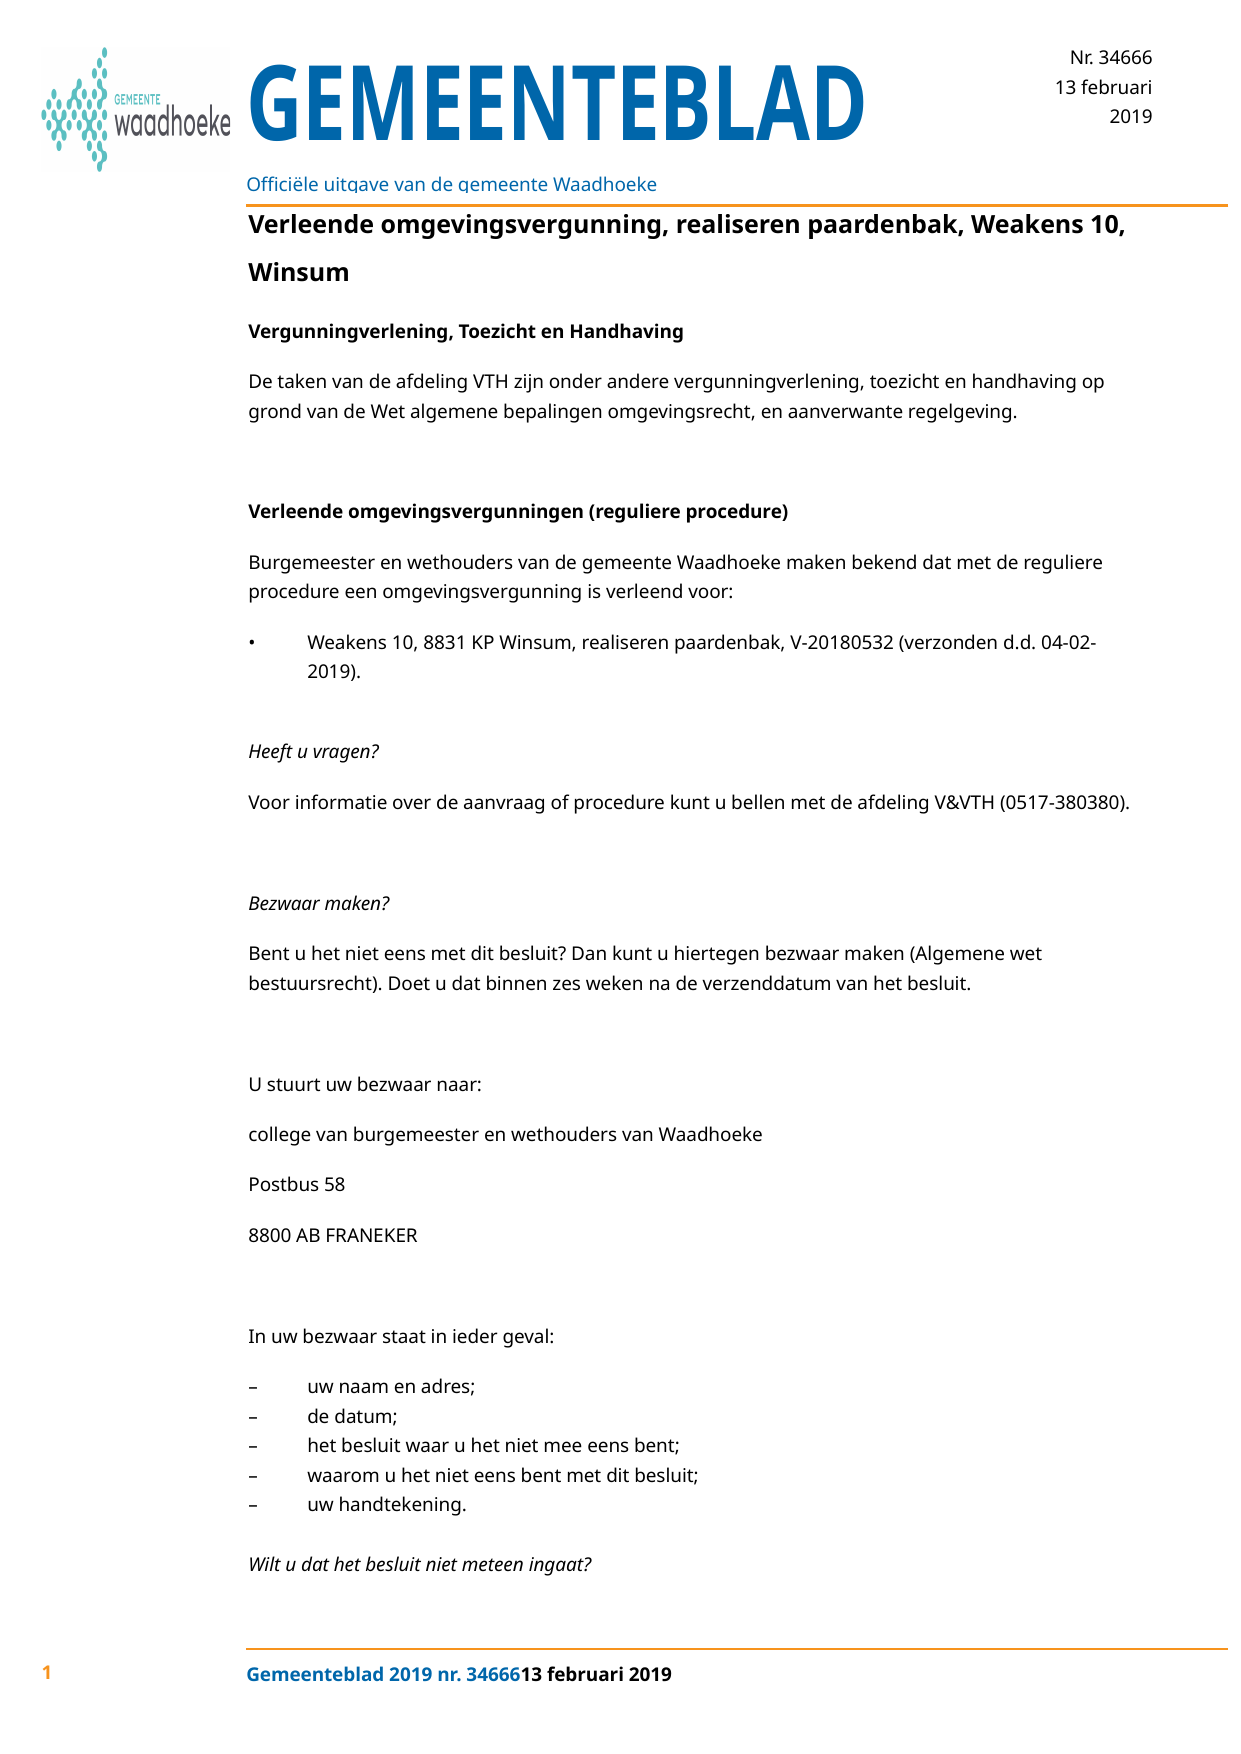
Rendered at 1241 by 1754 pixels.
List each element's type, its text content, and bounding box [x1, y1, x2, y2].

text De taken van de afdeling VTH zijn onder andere vergunningverlening, toezicht en handhaving op grond van de Wet algemene bepalingen omgevingsrecht, en aanverwante regelgeving. [248, 368, 1152, 424]
text college van burgemeester en wethouders van Waadhoeke [248, 1121, 1152, 1147]
text Voor informatie over de aanvraag of procedure kunt u bellen met de afdeling V&VTH (0517-380380). [248, 789, 1152, 815]
list uw naam en adres; [248, 1373, 1152, 1399]
list de datum; [248, 1403, 1152, 1429]
text Burgemeester en wethouders van de gemeente Waadhoeke maken bekend dat met de reguliere procedure een omgevingsvergunning is verleend voor: [248, 549, 1152, 604]
text Verleende omgevingsvergunningen (reguliere procedure) [248, 499, 1152, 524]
text Heeft u vragen? [248, 739, 1152, 764]
picture [41, 47, 231, 172]
list Weakens 10, 8831 KP Winsum, realiseren paardenbak, V-20180532 (verzonden d.d. 04-02- 2019). [248, 629, 1152, 684]
text Vergunningverlening, Toezicht en Handhaving [248, 318, 1152, 344]
list het besluit waar u het niet mee eens bent; [248, 1432, 1152, 1458]
list uw handtekening. [248, 1492, 1152, 1517]
text Postbus 58 [248, 1172, 1152, 1197]
text Verleende omgevingsvergunning, realiseren paardenbak, Weakens 10, Winsum [248, 207, 1152, 288]
text Bent u het niet eens met dit besluit? Dan kunt u hiertegen bezwaar maken (Algemene wet bestuursrecht). Doet u dat binnen zes weken na de verzenddatum van het besluit. [248, 940, 1152, 996]
text Bezwaar maken? [248, 890, 1152, 916]
text 8800 AB FRANEKER [248, 1222, 1152, 1248]
text Wilt u dat het besluit niet meteen ingaat? [248, 1551, 1152, 1577]
text In uw bezwaar staat in ieder geval: [248, 1323, 1152, 1349]
list waarom u het niet eens bent met dit besluit; [248, 1462, 1152, 1488]
text U stuurt uw bezwaar naar: [248, 1071, 1152, 1097]
